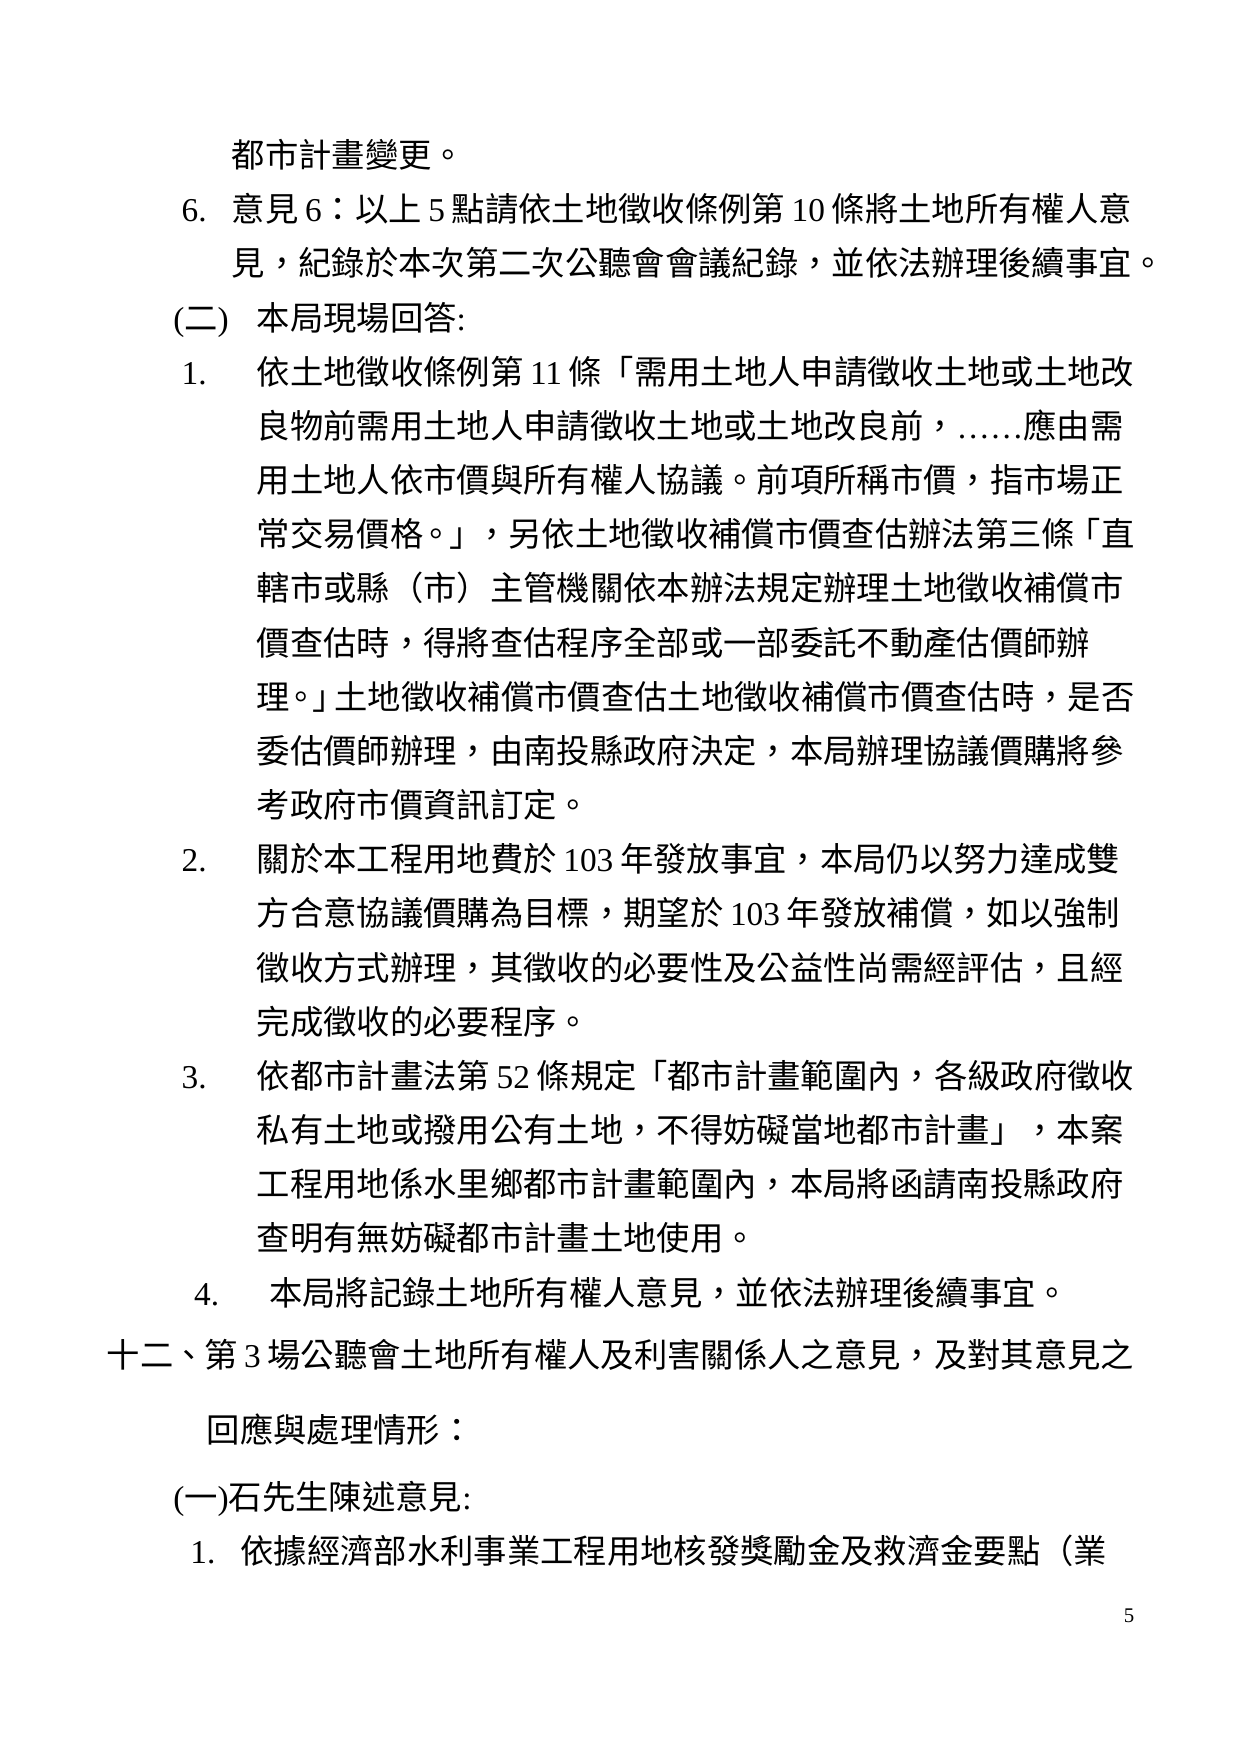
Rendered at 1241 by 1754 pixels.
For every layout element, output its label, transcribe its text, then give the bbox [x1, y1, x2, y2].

text (一)石先生陳述意見: [106, 1466, 1134, 1520]
list 依土地徵收條例第11條「需用土地人申請徵收土地或土地改良物前需用土地人申請徵收土地或土地改良前，……應由需用土地人依市價與所有權人協議。前項所稱市價，指市場正常交易價格。」，另依土地徵收補償市價查估辦法第三條「直轄市或縣（市）主管機關依本辦法規定辦理土地徵收補償市價查估時，得將查估程序全部或一部委託不動產估價師辦理。」土地徵收補償市價查估土地徵收補償市價查估時，是否委估價師辦理，由南投縣政府決定，本局辦理協議價購將參考政府市價資訊訂定。 [181, 341, 1134, 828]
text 十二、第3場公聽會土地所有權人及利害關係人之意見，及對其意見之回應與處理情形： [106, 1316, 1134, 1466]
list 都市計畫變更。 [181, 124, 1134, 178]
text (二) 本局現場回答: [106, 287, 1134, 341]
list 關於本工程用地費於103年發放事宜，本局仍以努力達成雙方合意協議價購為目標，期望於103年發放補償，如以強制徵收方式辦理，其徵收的必要性及公益性尚需經評估，且經完成徵收的必要程序。 [181, 828, 1134, 1045]
list 本局將記錄土地所有權人意見，並依法辦理後續事宜。 [194, 1262, 1134, 1316]
list 意見6：以上5點請依土地徵收條例第10條將土地所有權人意見，紀錄於本次第二次公聽會會議紀錄，並依法辦理後續事宜。 [181, 178, 1134, 287]
list 依據經濟部水利事業工程用地核發獎勵金及救濟金要點（業 [190, 1520, 1134, 1574]
list 依都市計畫法第52條規定「都市計畫範圍內，各級政府徵收私有土地或撥用公有土地，不得妨礙當地都市計畫」，本案工程用地係水里鄉都市計畫範圍內，本局將函請南投縣政府查明有無妨礙都市計畫土地使用。 [181, 1045, 1134, 1262]
